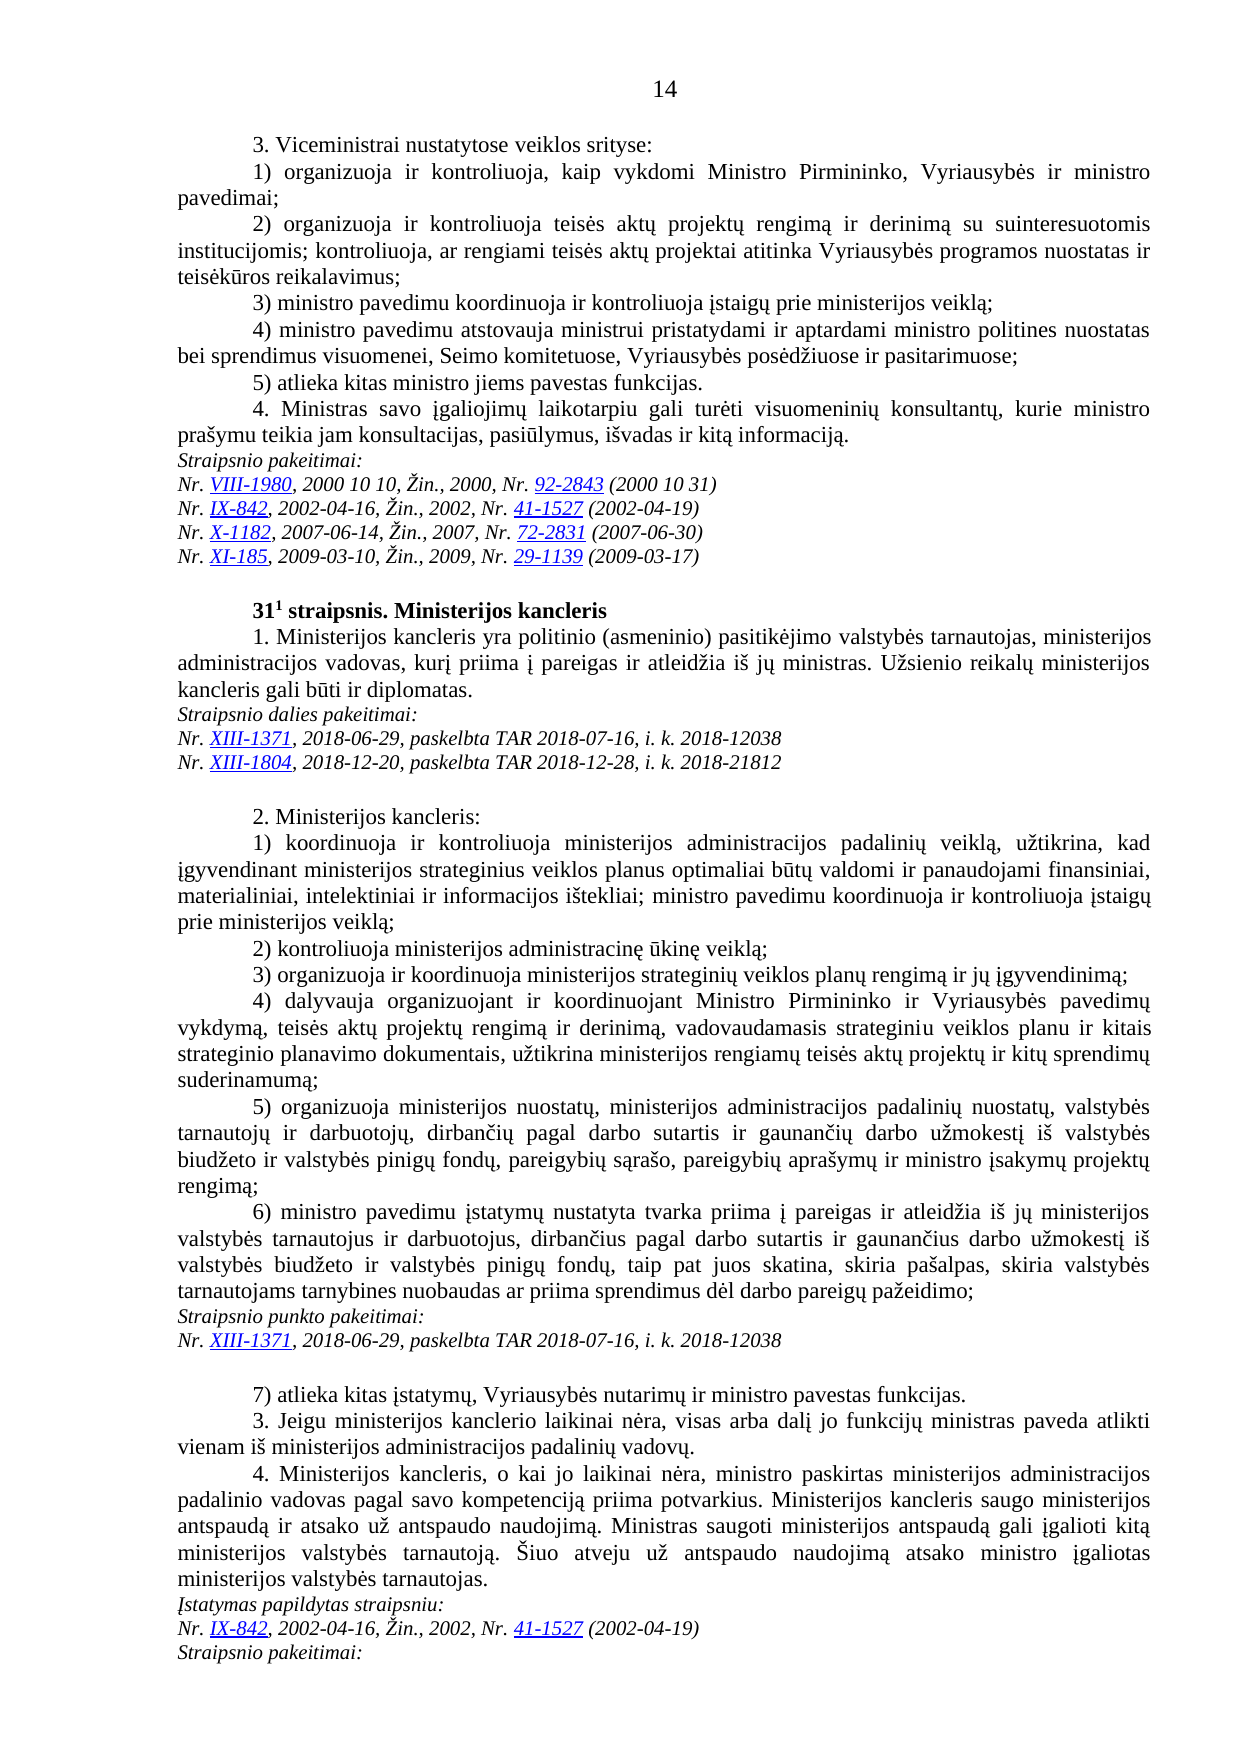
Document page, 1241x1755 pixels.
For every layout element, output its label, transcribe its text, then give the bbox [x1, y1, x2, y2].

text 5) atlieka kitas ministro jiems pavestas funkcijas. [177, 368, 1152, 395]
text 311 straipsnis. Ministerijos kancleris [177, 597, 1152, 623]
text Nr. IX-842, 2002-04-16, Žin., 2002, Nr. 41-1527 (2002-04-19) [177, 1616, 1152, 1639]
text 3) organizuoja ir koordinuoja ministerijos strateginių veiklos planų rengimą ir jų įgyvendinimą; [177, 961, 1152, 987]
text Nr. XI-185, 2009-03-10, Žin., 2009, Nr. 29-1139 (2009-03-17) [177, 544, 1152, 568]
text Įstatymas papildytas straipsniu: [177, 1591, 1152, 1616]
text 3. Jeigu ministerijos kanclerio laikinai nėra, visas arba dalį jo funkcijų ministras paveda atlikti vienam iš ministerijos administracijos padalinių vadovų. [177, 1407, 1152, 1460]
text 4) ministro pavedimu atstovauja ministrui pristatydami ir aptardami ministro politines nuostatas bei sprendimus visuomenei, Seimo komitetuose, Vyriausybės posėdžiuose ir pasitarimuose; [177, 316, 1152, 368]
text Straipsnio pakeitimai: [177, 448, 1152, 472]
text 4) dalyvauja organizuojant ir koordinuojant Ministro Pirmininko ir Vyriausybės pavedimų vykdymą, teisės aktų projektų rengimą ir derinimą, vadovaudamasis strateginiu veiklos planu ir kitais strateginio planavimo dokumentais, užtikrina ministerijos rengiamų teisės aktų projektų ir kitų sprendimų suderinamumą; [177, 987, 1152, 1093]
text 1) koordinuoja ir kontroliuoja ministerijos administracijos padalinių veiklą, užtikrina, kad įgyvendinant ministerijos strateginius veiklos planus optimaliai būtų valdomi ir panaudojami finansiniai, materialiniai, intelektiniai ir informacijos ištekliai; ministro pavedimu koordinuoja ir kontroliuoja įstaigų prie ministerijos veiklą; [177, 829, 1152, 935]
text 1. Ministerijos kancleris yra politinio (asmeninio) pasitikėjimo valstybės tarnautojas, ministerijos administracijos vadovas, kurį priima į pareigas ir atleidžia iš jų ministras. Užsienio reikalų ministerijos kancleris gali būti ir diplomatas. [177, 623, 1152, 702]
text 4. Ministras savo įgaliojimų laikotarpiu gali turėti visuomeninių konsultantų, kurie ministro prašymu teikia jam konsultacijas, pasiūlymus, išvadas ir kitą informaciją. [177, 395, 1152, 448]
text 3. Viceministrai nustatytose veiklos srityse: [177, 131, 1152, 158]
text 7) atlieka kitas įstatymų, Vyriausybės nutarimų ir ministro pavestas funkcijas. [177, 1381, 1152, 1407]
text Straipsnio pakeitimai: [177, 1639, 1152, 1664]
text Straipsnio punkto pakeitimai: [177, 1304, 1152, 1328]
text 2) kontroliuoja ministerijos administracinę ūkinę veiklą; [177, 935, 1152, 961]
text Nr. XIII-1804, 2018-12-20, paskelbta TAR 2018-12-28, i. k. 2018-21812 [177, 750, 1152, 774]
text 3) ministro pavedimu koordinuoja ir kontroliuoja įstaigų prie ministerijos veiklą; [148, 289, 1152, 316]
text 2. Ministerijos kancleris: [177, 803, 1152, 829]
text Nr. IX-842, 2002-04-16, Žin., 2002, Nr. 41-1527 (2002-04-19) [177, 496, 1152, 520]
text 4. Ministerijos kancleris, o kai jo laikinai nėra, ministro paskirtas ministerijos administracijos padalinio vadovas pagal savo kompetenciją priima potvarkius. Ministerijos kancleris saugo ministerijos antspaudą ir atsako už antspaudo naudojimą. Ministras saugoti ministerijos antspaudą gali įgalioti kitą ministerijos valstybės tarnautoją. Šiuo atveju už antspaudo naudojimą atsako ministro įgaliotas ministerijos valstybės tarnautojas. [177, 1460, 1152, 1591]
text 2) organizuoja ir kontroliuoja teisės aktų projektų rengimą ir derinimą su suinteresuotomis institucijomis; kontroliuoja, ar rengiami teisės aktų projektai atitinka Vyriausybės programos nuostatas ir teisėkūros reikalavimus; [177, 210, 1152, 289]
text Nr. VIII-1980, 2000 10 10, Žin., 2000, Nr. 92-2843 (2000 10 31) [177, 472, 1152, 496]
text 5) organizuoja ministerijos nuostatų, ministerijos administracijos padalinių nuostatų, valstybės tarnautojų ir darbuotojų, dirbančių pagal darbo sutartis ir gaunančių darbo užmokestį iš valstybės biudžeto ir valstybės pinigų fondų, pareigybių sąrašo, pareigybių aprašymų ir ministro įsakymų projektų rengimą; [177, 1093, 1152, 1198]
text 1) organizuoja ir kontroliuoja, kaip vykdomi Ministro Pirmininko, Vyriausybės ir ministro pavedimai; [177, 158, 1152, 210]
text Nr. XIII-1371, 2018-06-29, paskelbta TAR 2018-07-16, i. k. 2018-12038 [177, 1328, 1152, 1352]
text Nr. XIII-1371, 2018-06-29, paskelbta TAR 2018-07-16, i. k. 2018-12038 [177, 726, 1152, 750]
text Straipsnio dalies pakeitimai: [177, 702, 1152, 726]
text Nr. X-1182, 2007-06-14, Žin., 2007, Nr. 72-2831 (2007-06-30) [177, 520, 1152, 544]
text 6) ministro pavedimu įstatymų nustatyta tvarka priima į pareigas ir atleidžia iš jų ministerijos valstybės tarnautojus ir darbuotojus, dirbančius pagal darbo sutartis ir gaunančius darbo užmokestį iš valstybės biudžeto ir valstybės pinigų fondų, taip pat juos skatina, skiria pašalpas, skiria valstybės tarnautojams tarnybines nuobaudas ar priima sprendimus dėl darbo pareigų pažeidimo; [177, 1198, 1152, 1304]
